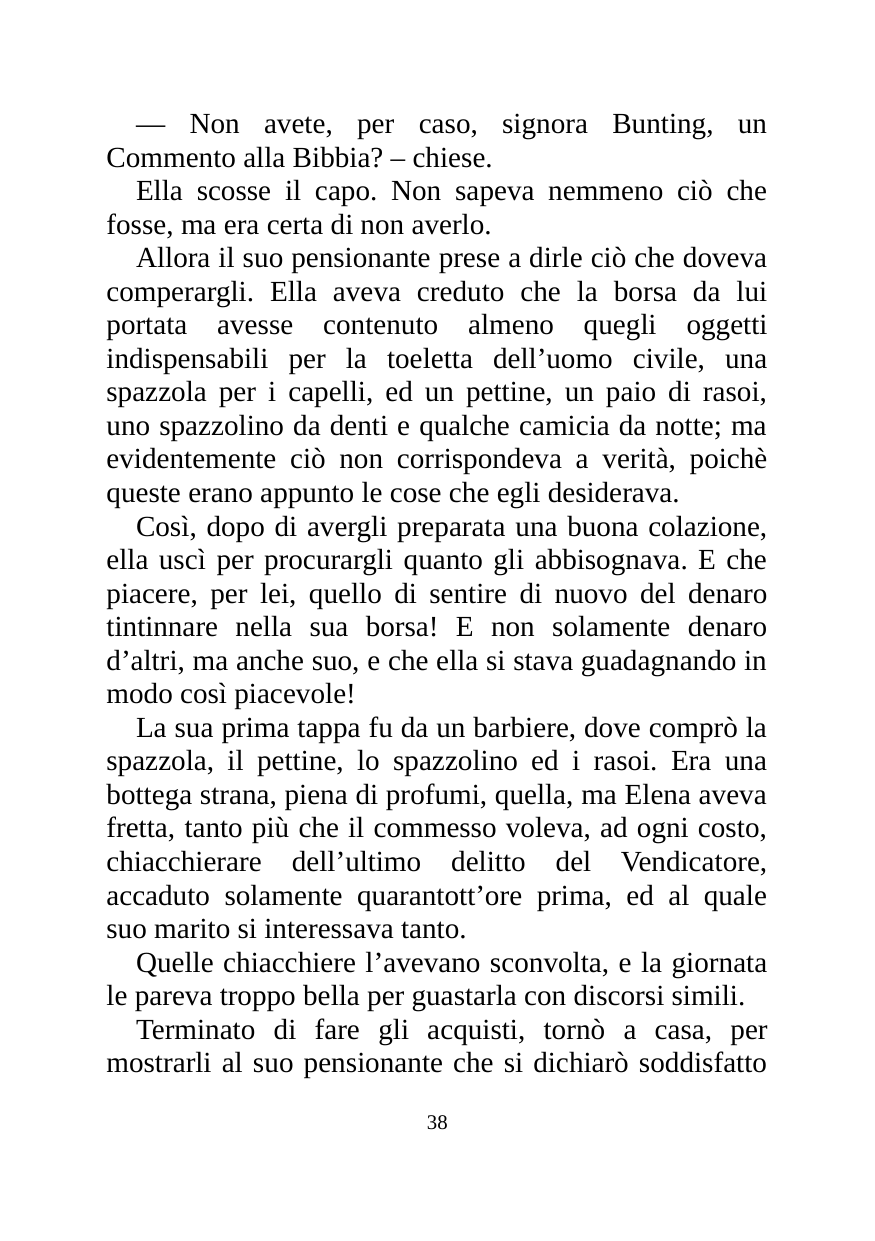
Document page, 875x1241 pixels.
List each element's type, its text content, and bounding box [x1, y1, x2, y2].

text — Non avete, per caso, signora Bunting, un Commento alla Bibbia? – chiese. [106, 106, 768, 173]
text Terminato di fare gli acquisti, tornò a casa, per mostrarli al suo pensionante che si dichiarò soddisfatto [106, 1012, 768, 1079]
text Quelle chiacchiere l’avevano sconvolta, e la giornata le pareva troppo bella per guastarla con discorsi simili. [106, 945, 768, 1012]
text Così, dopo di avergli preparata una buona colazione, ella uscì per procurargli quanto gli abbisognava. E che piacere, per lei, quello di sentire di nuovo del denaro tintinnare nella sua borsa! E non solamente denaro d’altri, ma anche suo, e che ella si stava guadagnando in modo così piacevole! [106, 509, 768, 710]
text Allora il suo pensionante prese a dirle ciò che doveva comperargli. Ella aveva creduto che la borsa da lui portata avesse contenuto almeno quegli oggetti indispensabili per la toeletta dell’uomo civile, una spazzola per i capelli, ed un pettine, un paio di rasoi, uno spazzolino da denti e qualche camicia da notte; ma evidentemente ciò non corrispondeva a verità, poichè queste erano appunto le cose che egli desiderava. [106, 240, 768, 509]
text Ella scosse il capo. Non sapeva nemmeno ciò che fosse, ma era certa di non averlo. [106, 173, 768, 240]
text La sua prima tappa fu da un barbiere, dove comprò la spazzola, il pettine, lo spazzolino ed i rasoi. Era una bottega strana, piena di profumi, quella, ma Elena aveva fretta, tanto più che il commesso voleva, ad ogni costo, chiacchierare dell’ultimo delitto del Vendicatore, accaduto solamente quarantott’ore prima, ed al quale suo marito si interessava tanto. [106, 710, 768, 945]
